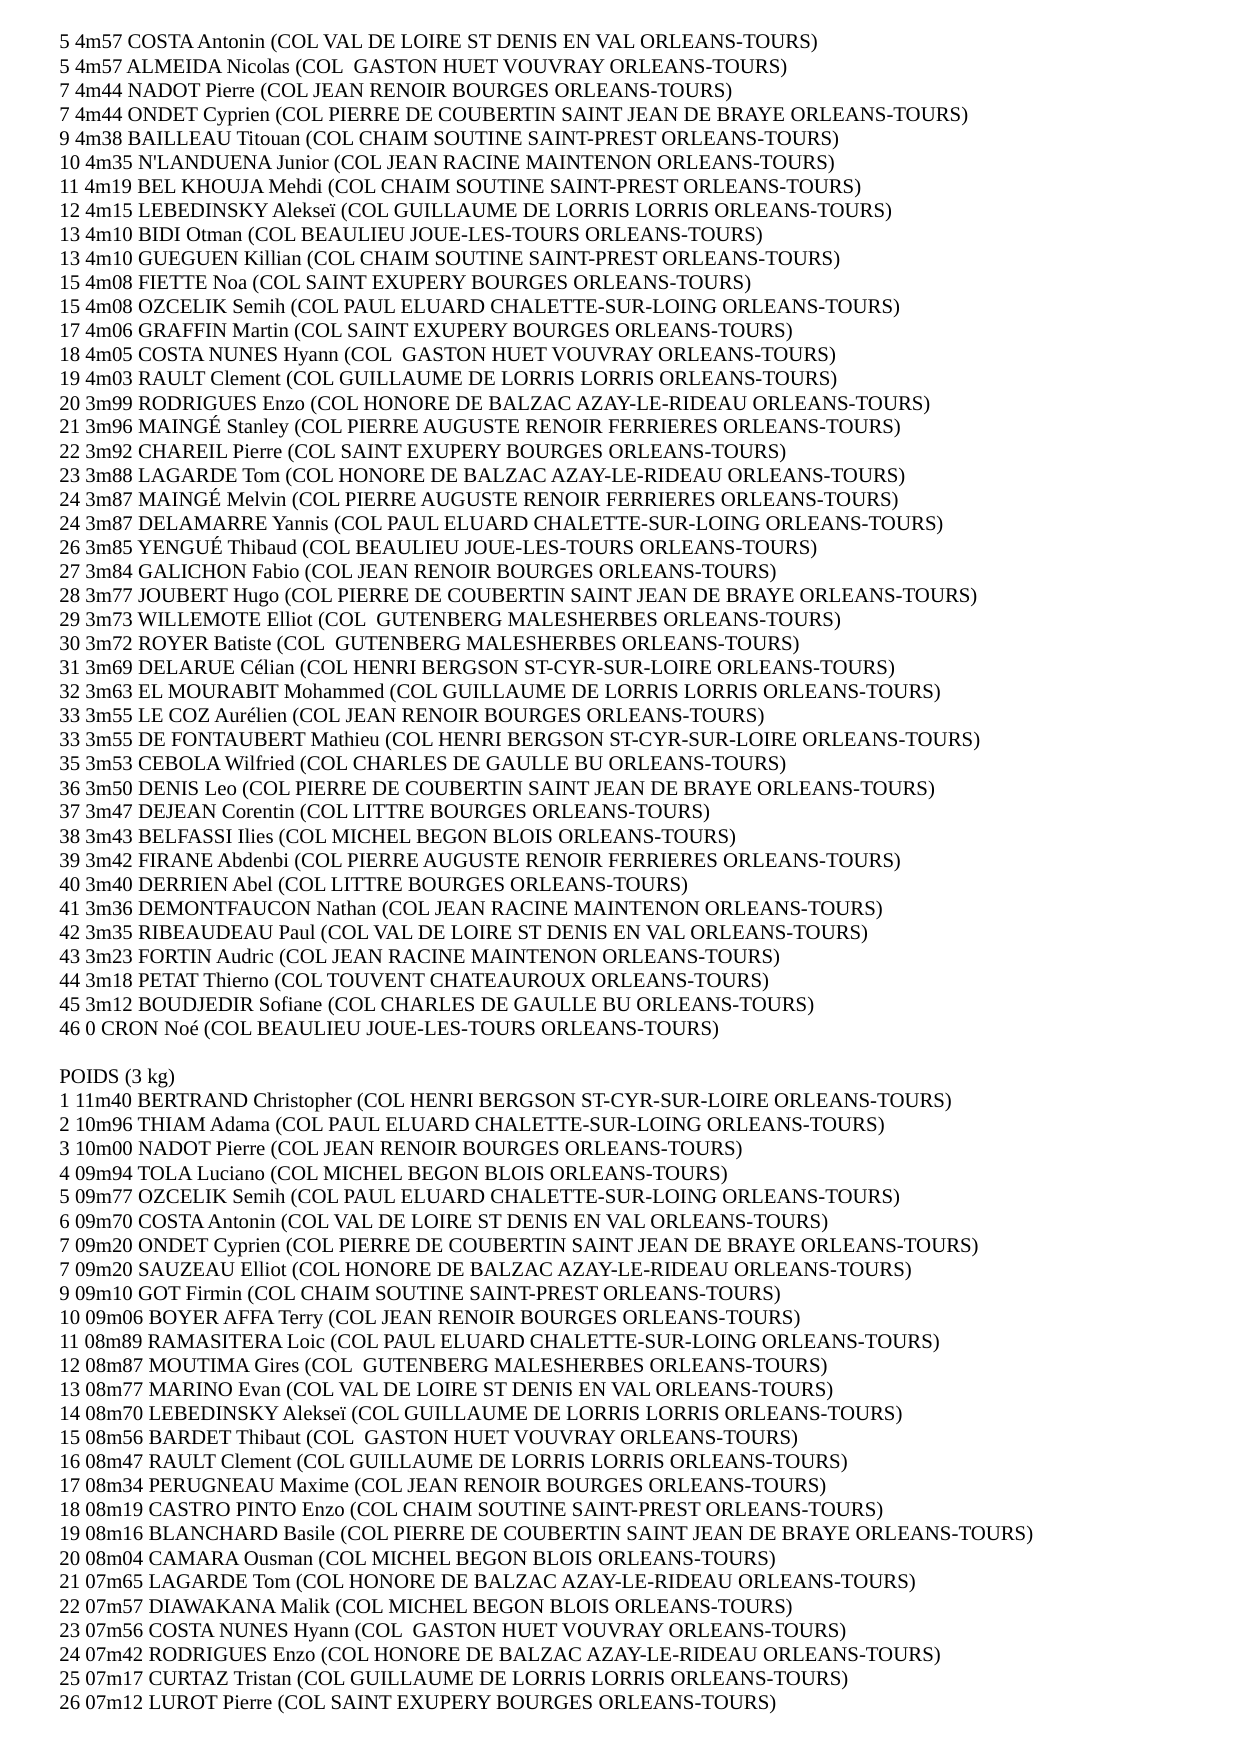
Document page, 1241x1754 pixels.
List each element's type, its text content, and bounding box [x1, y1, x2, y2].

text 45 3m12 BOUDJEDIR Sofiane (COL CHARLES DE GAULLE BU ORLEANS-TOURS) [59, 992, 1181, 1016]
text 22 07m57 DIAWAKANA Malik (COL MICHEL BEGON BLOIS ORLEANS-TOURS) [59, 1593, 1181, 1618]
text 11 4m19 BEL KHOUJA Mehdi (COL CHAIM SOUTINE SAINT-PREST ORLEANS-TOURS) [59, 174, 1181, 198]
text 26 3m85 YENGUÉ Thibaud (COL BEAULIEU JOUE-LES-TOURS ORLEANS-TOURS) [59, 535, 1181, 559]
text 9 09m10 GOT Firmin (COL CHAIM SOUTINE SAINT-PREST ORLEANS-TOURS) [59, 1281, 1181, 1305]
text 26 07m12 LUROT Pierre (COL SAINT EXUPERY BOURGES ORLEANS-TOURS) [59, 1690, 1181, 1714]
text 3 10m00 NADOT Pierre (COL JEAN RENOIR BOURGES ORLEANS-TOURS) [59, 1136, 1181, 1160]
text 5 4m57 ALMEIDA Nicolas (COL GASTON HUET VOUVRAY ORLEANS-TOURS) [59, 53, 1181, 78]
text 11 08m89 RAMASITERA Loic (COL PAUL ELUARD CHALETTE-SUR-LOING ORLEANS-TOURS) [59, 1329, 1181, 1353]
text 2 10m96 THIAM Adama (COL PAUL ELUARD CHALETTE-SUR-LOING ORLEANS-TOURS) [59, 1112, 1181, 1136]
text 20 08m04 CAMARA Ousman (COL MICHEL BEGON BLOIS ORLEANS-TOURS) [59, 1545, 1181, 1569]
text 6 09m70 COSTA Antonin (COL VAL DE LOIRE ST DENIS EN VAL ORLEANS-TOURS) [59, 1208, 1181, 1233]
text 10 09m06 BOYER AFFA Terry (COL JEAN RENOIR BOURGES ORLEANS-TOURS) [59, 1305, 1181, 1329]
text 22 3m92 CHAREIL Pierre (COL SAINT EXUPERY BOURGES ORLEANS-TOURS) [59, 438, 1181, 463]
text 12 08m87 MOUTIMA Gires (COL GUTENBERG MALESHERBES ORLEANS-TOURS) [59, 1353, 1181, 1377]
text 41 3m36 DEMONTFAUCON Nathan (COL JEAN RACINE MAINTENON ORLEANS-TOURS) [59, 896, 1181, 920]
text 39 3m42 FIRANE Abdenbi (COL PIERRE AUGUSTE RENOIR FERRIERES ORLEANS-TOURS) [59, 848, 1181, 872]
text 30 3m72 ROYER Batiste (COL GUTENBERG MALESHERBES ORLEANS-TOURS) [59, 631, 1181, 655]
text 40 3m40 DERRIEN Abel (COL LITTRE BOURGES ORLEANS-TOURS) [59, 872, 1181, 896]
text 13 08m77 MARINO Evan (COL VAL DE LOIRE ST DENIS EN VAL ORLEANS-TOURS) [59, 1377, 1181, 1401]
text 20 3m99 RODRIGUES Enzo (COL HONORE DE BALZAC AZAY-LE-RIDEAU ORLEANS-TOURS) [59, 390, 1181, 414]
text 13 4m10 GUEGUEN Killian (COL CHAIM SOUTINE SAINT-PREST ORLEANS-TOURS) [59, 246, 1181, 270]
text 16 08m47 RAULT Clement (COL GUILLAUME DE LORRIS LORRIS ORLEANS-TOURS) [59, 1449, 1181, 1473]
text 25 07m17 CURTAZ Tristan (COL GUILLAUME DE LORRIS LORRIS ORLEANS-TOURS) [59, 1666, 1181, 1690]
text POIDS (3 kg) [59, 1064, 1181, 1088]
text 27 3m84 GALICHON Fabio (COL JEAN RENOIR BOURGES ORLEANS-TOURS) [59, 559, 1181, 583]
text 43 3m23 FORTIN Audric (COL JEAN RACINE MAINTENON ORLEANS-TOURS) [59, 944, 1181, 968]
text 7 4m44 ONDET Cyprien (COL PIERRE DE COUBERTIN SAINT JEAN DE BRAYE ORLEANS-TOURS) [59, 102, 1181, 126]
text 1 11m40 BERTRAND Christopher (COL HENRI BERGSON ST-CYR-SUR-LOIRE ORLEANS-TOURS) [59, 1088, 1181, 1112]
text 18 08m19 CASTRO PINTO Enzo (COL CHAIM SOUTINE SAINT-PREST ORLEANS-TOURS) [59, 1497, 1181, 1521]
text 24 3m87 MAINGÉ Melvin (COL PIERRE AUGUSTE RENOIR FERRIERES ORLEANS-TOURS) [59, 487, 1181, 511]
text 28 3m77 JOUBERT Hugo (COL PIERRE DE COUBERTIN SAINT JEAN DE BRAYE ORLEANS-TOURS) [59, 583, 1181, 607]
text 32 3m63 EL MOURABIT Mohammed (COL GUILLAUME DE LORRIS LORRIS ORLEANS-TOURS) [59, 679, 1181, 703]
text 10 4m35 N'LANDUENA Junior (COL JEAN RACINE MAINTENON ORLEANS-TOURS) [59, 150, 1181, 174]
text 29 3m73 WILLEMOTE Elliot (COL GUTENBERG MALESHERBES ORLEANS-TOURS) [59, 607, 1181, 631]
text 23 07m56 COSTA NUNES Hyann (COL GASTON HUET VOUVRAY ORLEANS-TOURS) [59, 1618, 1181, 1642]
text 46 0 CRON Noé (COL BEAULIEU JOUE-LES-TOURS ORLEANS-TOURS) [59, 1016, 1181, 1040]
text 21 07m65 LAGARDE Tom (COL HONORE DE BALZAC AZAY-LE-RIDEAU ORLEANS-TOURS) [59, 1569, 1181, 1593]
text 7 4m44 NADOT Pierre (COL JEAN RENOIR BOURGES ORLEANS-TOURS) [59, 78, 1181, 102]
text 33 3m55 LE COZ Aurélien (COL JEAN RENOIR BOURGES ORLEANS-TOURS) [59, 703, 1181, 727]
text 5 09m77 OZCELIK Semih (COL PAUL ELUARD CHALETTE-SUR-LOING ORLEANS-TOURS) [59, 1184, 1181, 1208]
text 24 3m87 DELAMARRE Yannis (COL PAUL ELUARD CHALETTE-SUR-LOING ORLEANS-TOURS) [59, 511, 1181, 535]
text 19 4m03 RAULT Clement (COL GUILLAUME DE LORRIS LORRIS ORLEANS-TOURS) [59, 366, 1181, 390]
text 14 08m70 LEBEDINSKY Alekseï (COL GUILLAUME DE LORRIS LORRIS ORLEANS-TOURS) [59, 1401, 1181, 1425]
text 15 4m08 FIETTE Noa (COL SAINT EXUPERY BOURGES ORLEANS-TOURS) [59, 270, 1181, 294]
text 19 08m16 BLANCHARD Basile (COL PIERRE DE COUBERTIN SAINT JEAN DE BRAYE ORLEANS-TOURS) [59, 1521, 1181, 1545]
text 7 09m20 ONDET Cyprien (COL PIERRE DE COUBERTIN SAINT JEAN DE BRAYE ORLEANS-TOURS) [59, 1233, 1181, 1257]
text 35 3m53 CEBOLA Wilfried (COL CHARLES DE GAULLE BU ORLEANS-TOURS) [59, 751, 1181, 775]
text 7 09m20 SAUZEAU Elliot (COL HONORE DE BALZAC AZAY-LE-RIDEAU ORLEANS-TOURS) [59, 1257, 1181, 1281]
text 21 3m96 MAINGÉ Stanley (COL PIERRE AUGUSTE RENOIR FERRIERES ORLEANS-TOURS) [59, 414, 1181, 438]
text 13 4m10 BIDI Otman (COL BEAULIEU JOUE-LES-TOURS ORLEANS-TOURS) [59, 222, 1181, 246]
text 42 3m35 RIBEAUDEAU Paul (COL VAL DE LOIRE ST DENIS EN VAL ORLEANS-TOURS) [59, 920, 1181, 944]
text 24 07m42 RODRIGUES Enzo (COL HONORE DE BALZAC AZAY-LE-RIDEAU ORLEANS-TOURS) [59, 1642, 1181, 1666]
text 17 08m34 PERUGNEAU Maxime (COL JEAN RENOIR BOURGES ORLEANS-TOURS) [59, 1473, 1181, 1497]
text 38 3m43 BELFASSI Ilies (COL MICHEL BEGON BLOIS ORLEANS-TOURS) [59, 823, 1181, 848]
text 9 4m38 BAILLEAU Titouan (COL CHAIM SOUTINE SAINT-PREST ORLEANS-TOURS) [59, 126, 1181, 150]
text 31 3m69 DELARUE Célian (COL HENRI BERGSON ST-CYR-SUR-LOIRE ORLEANS-TOURS) [59, 655, 1181, 679]
text 44 3m18 PETAT Thierno (COL TOUVENT CHATEAUROUX ORLEANS-TOURS) [59, 968, 1181, 992]
text 5 4m57 COSTA Antonin (COL VAL DE LOIRE ST DENIS EN VAL ORLEANS-TOURS) [59, 29, 1181, 53]
text 23 3m88 LAGARDE Tom (COL HONORE DE BALZAC AZAY-LE-RIDEAU ORLEANS-TOURS) [59, 463, 1181, 487]
text 15 08m56 BARDET Thibaut (COL GASTON HUET VOUVRAY ORLEANS-TOURS) [59, 1425, 1181, 1449]
text 18 4m05 COSTA NUNES Hyann (COL GASTON HUET VOUVRAY ORLEANS-TOURS) [59, 342, 1181, 366]
text 17 4m06 GRAFFIN Martin (COL SAINT EXUPERY BOURGES ORLEANS-TOURS) [59, 318, 1181, 342]
text 36 3m50 DENIS Leo (COL PIERRE DE COUBERTIN SAINT JEAN DE BRAYE ORLEANS-TOURS) [59, 775, 1181, 799]
text 33 3m55 DE FONTAUBERT Mathieu (COL HENRI BERGSON ST-CYR-SUR-LOIRE ORLEANS-TOURS) [59, 727, 1181, 751]
text 4 09m94 TOLA Luciano (COL MICHEL BEGON BLOIS ORLEANS-TOURS) [59, 1160, 1181, 1184]
text 12 4m15 LEBEDINSKY Alekseï (COL GUILLAUME DE LORRIS LORRIS ORLEANS-TOURS) [59, 198, 1181, 222]
text 15 4m08 OZCELIK Semih (COL PAUL ELUARD CHALETTE-SUR-LOING ORLEANS-TOURS) [59, 294, 1181, 318]
text 37 3m47 DEJEAN Corentin (COL LITTRE BOURGES ORLEANS-TOURS) [59, 799, 1181, 823]
